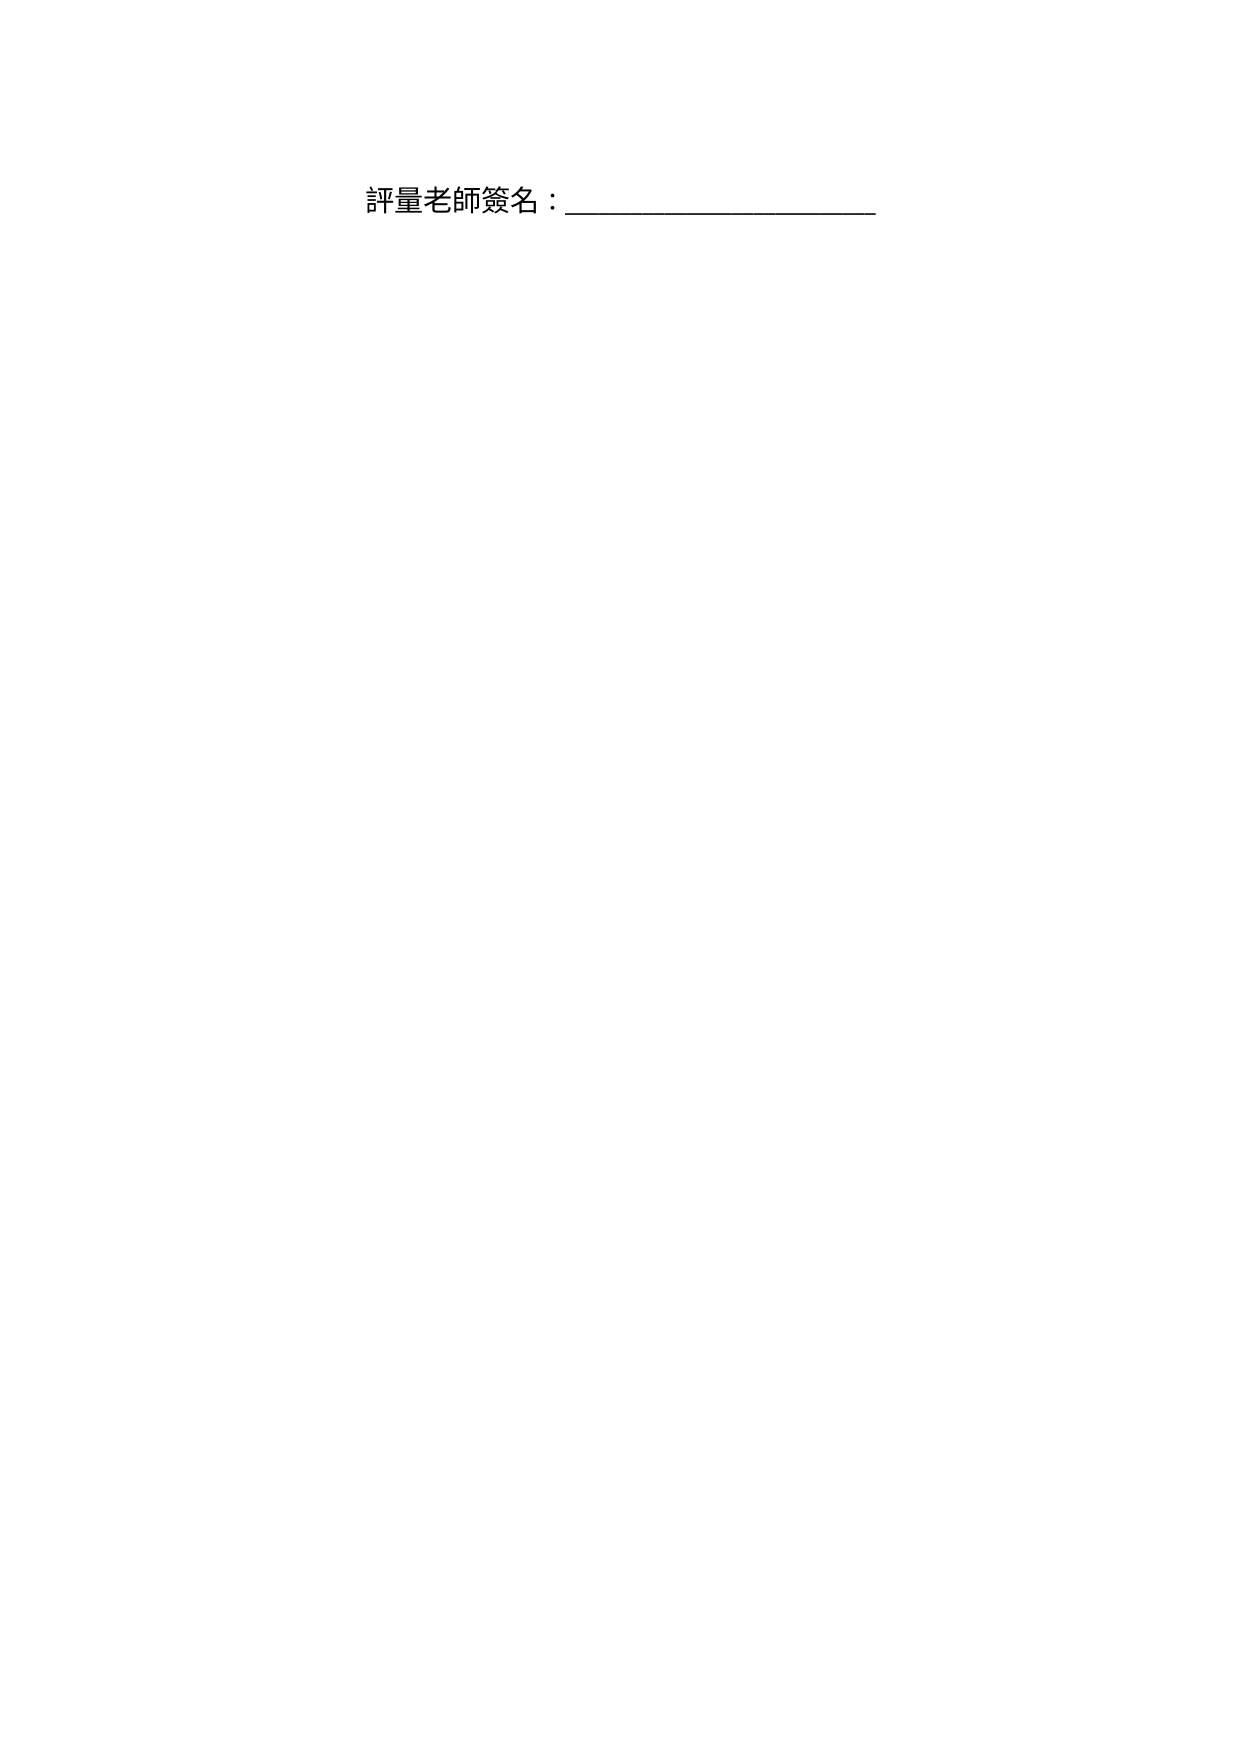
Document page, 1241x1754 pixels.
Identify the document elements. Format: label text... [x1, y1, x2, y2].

text 評量老師簽名：____________________________ [187, 162, 1053, 237]
